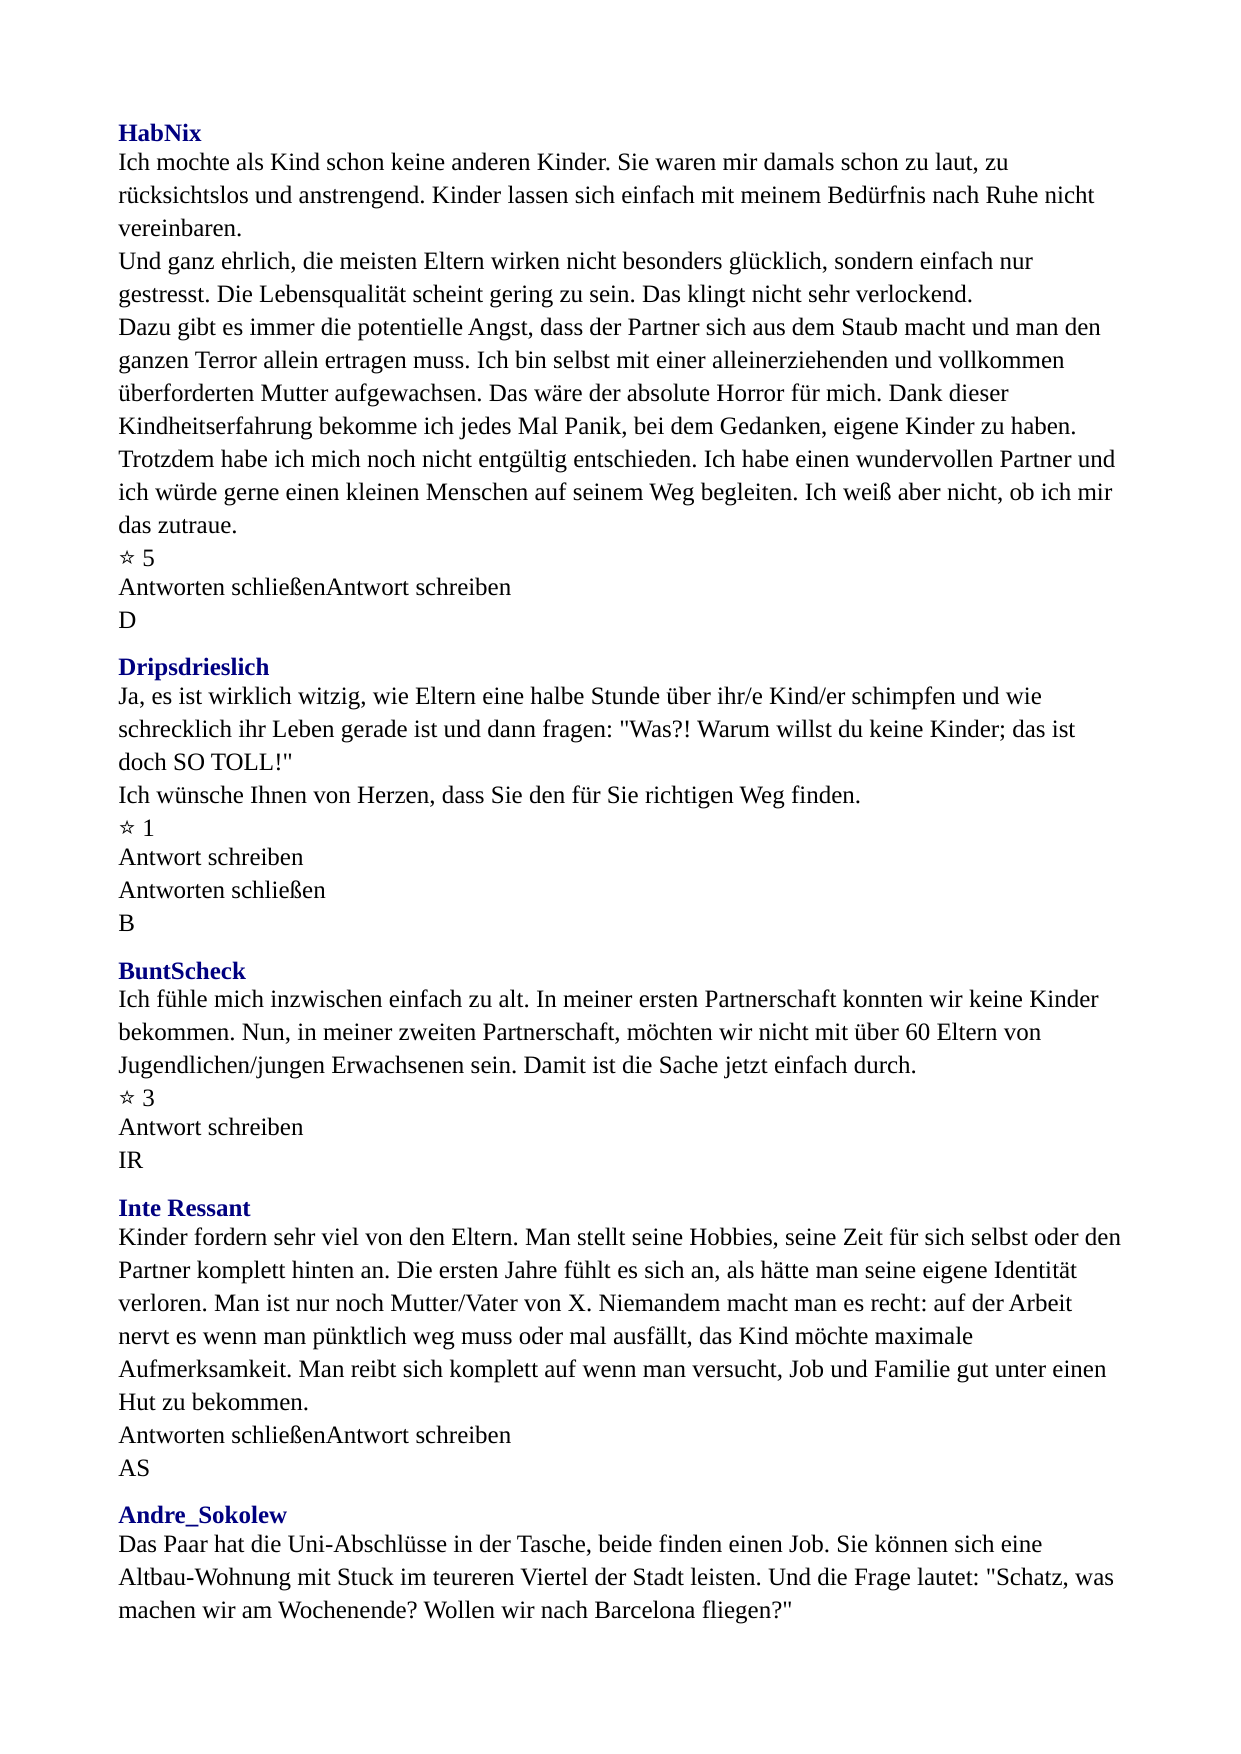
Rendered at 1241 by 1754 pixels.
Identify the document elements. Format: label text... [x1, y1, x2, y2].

subtitle Dripsdrieslich [118, 652, 1122, 681]
text D [118, 605, 1122, 634]
text Antwort schreiben [118, 842, 1122, 871]
text Trotzdem habe ich mich noch nicht entgültig entschieden. Ich habe einen wundervollen Partner und ich würde gerne einen kleinen Menschen auf seinem Weg begleiten. Ich weiß aber nicht, ob ich mir das zutraue. [118, 444, 1122, 539]
subtitle HabNix [118, 118, 1122, 147]
text Ich mochte als Kind schon keine anderen Kinder. Sie waren mir damals schon zu laut, zu rücksichtslos und anstrengend. Kinder lassen sich einfach mit meinem Bedürfnis nach Ruhe nicht vereinbaren. [118, 147, 1122, 242]
text IR [118, 1145, 1122, 1174]
text Antwort schreiben [118, 1112, 1122, 1141]
text Dazu gibt es immer die potentielle Angst, dass der Partner sich aus dem Staub macht und man den ganzen Terror allein ertragen muss. Ich bin selbst mit einer alleinerziehenden und vollkommen überforderten Mutter aufgewachsen. Das wäre der absolute Horror für mich. Dank dieser Kindheitserfahrung bekomme ich jedes Mal Panik, bei dem Gedanken, eigene Kinder zu haben. [118, 312, 1122, 440]
subtitle Inte Ressant [118, 1193, 1122, 1222]
text ⭐️ 5 [118, 543, 1122, 572]
text Das Paar hat die Uni-Abschlüsse in der Tasche, beide finden einen Job. Sie können sich eine Altbau-Wohnung mit Stuck im teureren Viertel der Stadt leisten. Und die Frage lautet: "Schatz, was machen wir am Wochenende? Wollen wir nach Barcelona fliegen?" [118, 1529, 1122, 1624]
text ⭐️ 3 [118, 1083, 1122, 1112]
text Und ganz ehrlich, die meisten Eltern wirken nicht besonders glücklich, sondern einfach nur gestresst. Die Lebensqualität scheint gering zu sein. Das klingt nicht sehr verlockend. [118, 246, 1122, 308]
text Kinder fordern sehr viel von den Eltern. Man stellt seine Hobbies, seine Zeit für sich selbst oder den Partner komplett hinten an. Die ersten Jahre fühlt es sich an, als hätte man seine eigene Identität verloren. Man ist nur noch Mutter/Vater von X. Niemandem macht man es recht: auf der Arbeit nervt es wenn man pünktlich weg muss oder mal ausfällt, das Kind möchte maximale Aufmerksamkeit. Man reibt sich komplett auf wenn man versucht, Job und Familie gut unter einen Hut zu bekommen. [118, 1222, 1122, 1416]
subtitle Andre_Sokolew [118, 1500, 1122, 1529]
text Ich fühle mich inzwischen einfach zu alt. In meiner ersten Partnerschaft konnten wir keine Kinder bekommen. Nun, in meiner zweiten Partnerschaft, möchten wir nicht mit über 60 Eltern von Jugendlichen/jungen Erwachsenen sein. Damit ist die Sache jetzt einfach durch. [118, 984, 1122, 1079]
subtitle BuntScheck [118, 956, 1122, 984]
text Ich wünsche Ihnen von Herzen, dass Sie den für Sie richtigen Weg finden. [118, 780, 1122, 809]
text Antworten schließen [118, 875, 1122, 904]
text Antworten schließenAntwort schreiben [118, 1420, 1122, 1448]
text B [118, 908, 1122, 937]
text AS [118, 1453, 1122, 1482]
text Antworten schließenAntwort schreiben [118, 572, 1122, 601]
text Ja, es ist wirklich witzig, wie Eltern eine halbe Stunde über ihr/e Kind/er schimpfen und wie schrecklich ihr Leben gerade ist und dann fragen: "Was?! Warum willst du keine Kinder; das ist doch SO TOLL!" [118, 681, 1122, 776]
text ⭐️ 1 [118, 813, 1122, 842]
